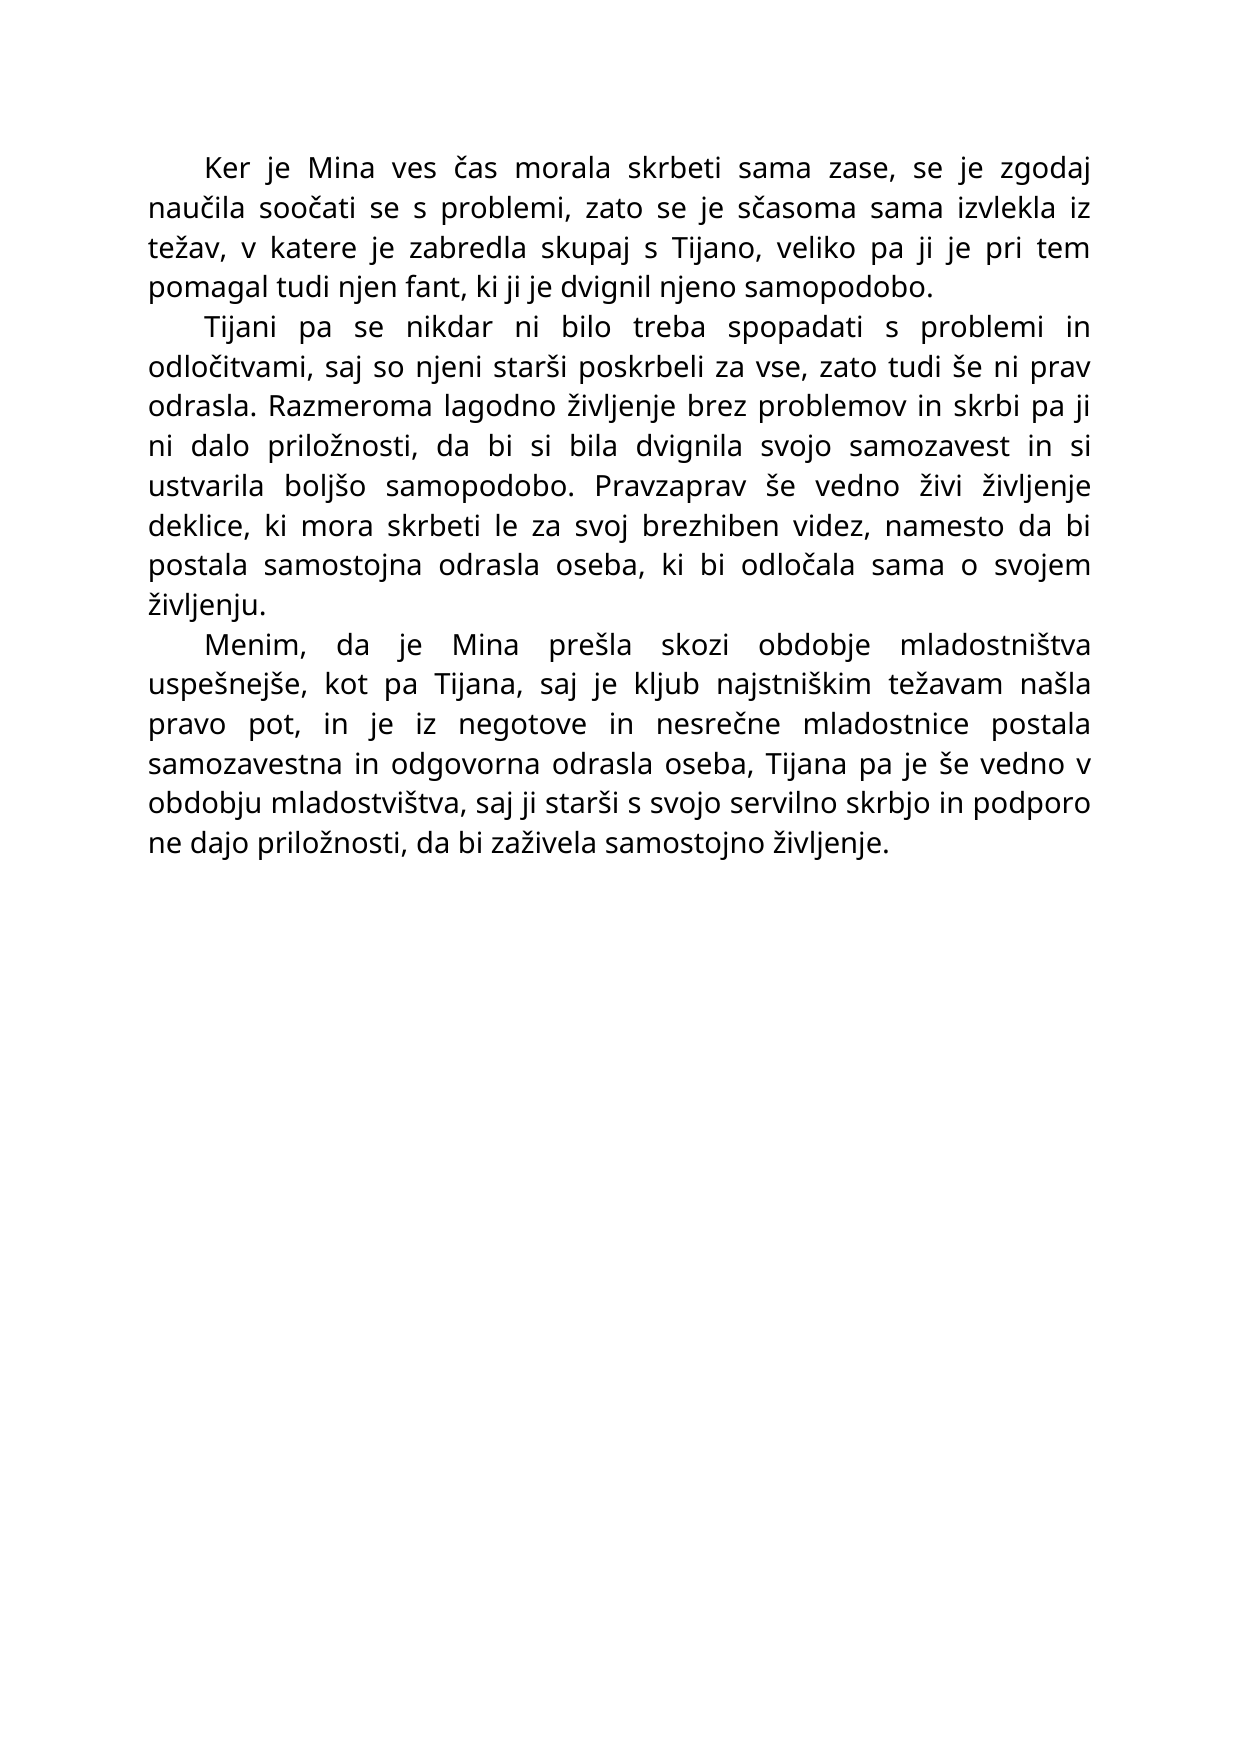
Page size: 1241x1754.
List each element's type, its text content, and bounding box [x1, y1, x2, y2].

text Menim, da je Mina prešla skozi obdobje mladostništva uspešnejše, kot pa Tijana, saj je kljub najstniškim težavam našla pravo pot, in je iz negotove in nesrečne mladostnice postala samozavestna in odgovorna odrasla oseba, Tijana pa je še vedno v obdobju mladostvištva, saj ji starši s svojo servilno skrbjo in podporo ne dajo priložnosti, da bi zaživela samostojno življenje. [148, 624, 1093, 862]
text Tijani pa se nikdar ni bilo treba spopadati s problemi in odločitvami, saj so njeni starši poskrbeli za vse, zato tudi še ni prav odrasla. Razmeroma lagodno življenje brez problemov in skrbi pa ji ni dalo priložnosti, da bi si bila dvignila svojo samozavest in si ustvarila boljšo samopodobo. Pravzaprav še vedno živi življenje deklice, ki mora skrbeti le za svoj brezhiben videz, namesto da bi postala samostojna odrasla oseba, ki bi odločala sama o svojem življenju. [148, 306, 1093, 624]
text Ker je Mina ves čas morala skrbeti sama zase, se je zgodaj naučila soočati se s problemi, zato se je sčasoma sama izvlekla iz težav, v katere je zabredla skupaj s Tijano, veliko pa ji je pri tem pomagal tudi njen fant, ki ji je dvignil njeno samopodobo. [148, 148, 1093, 306]
